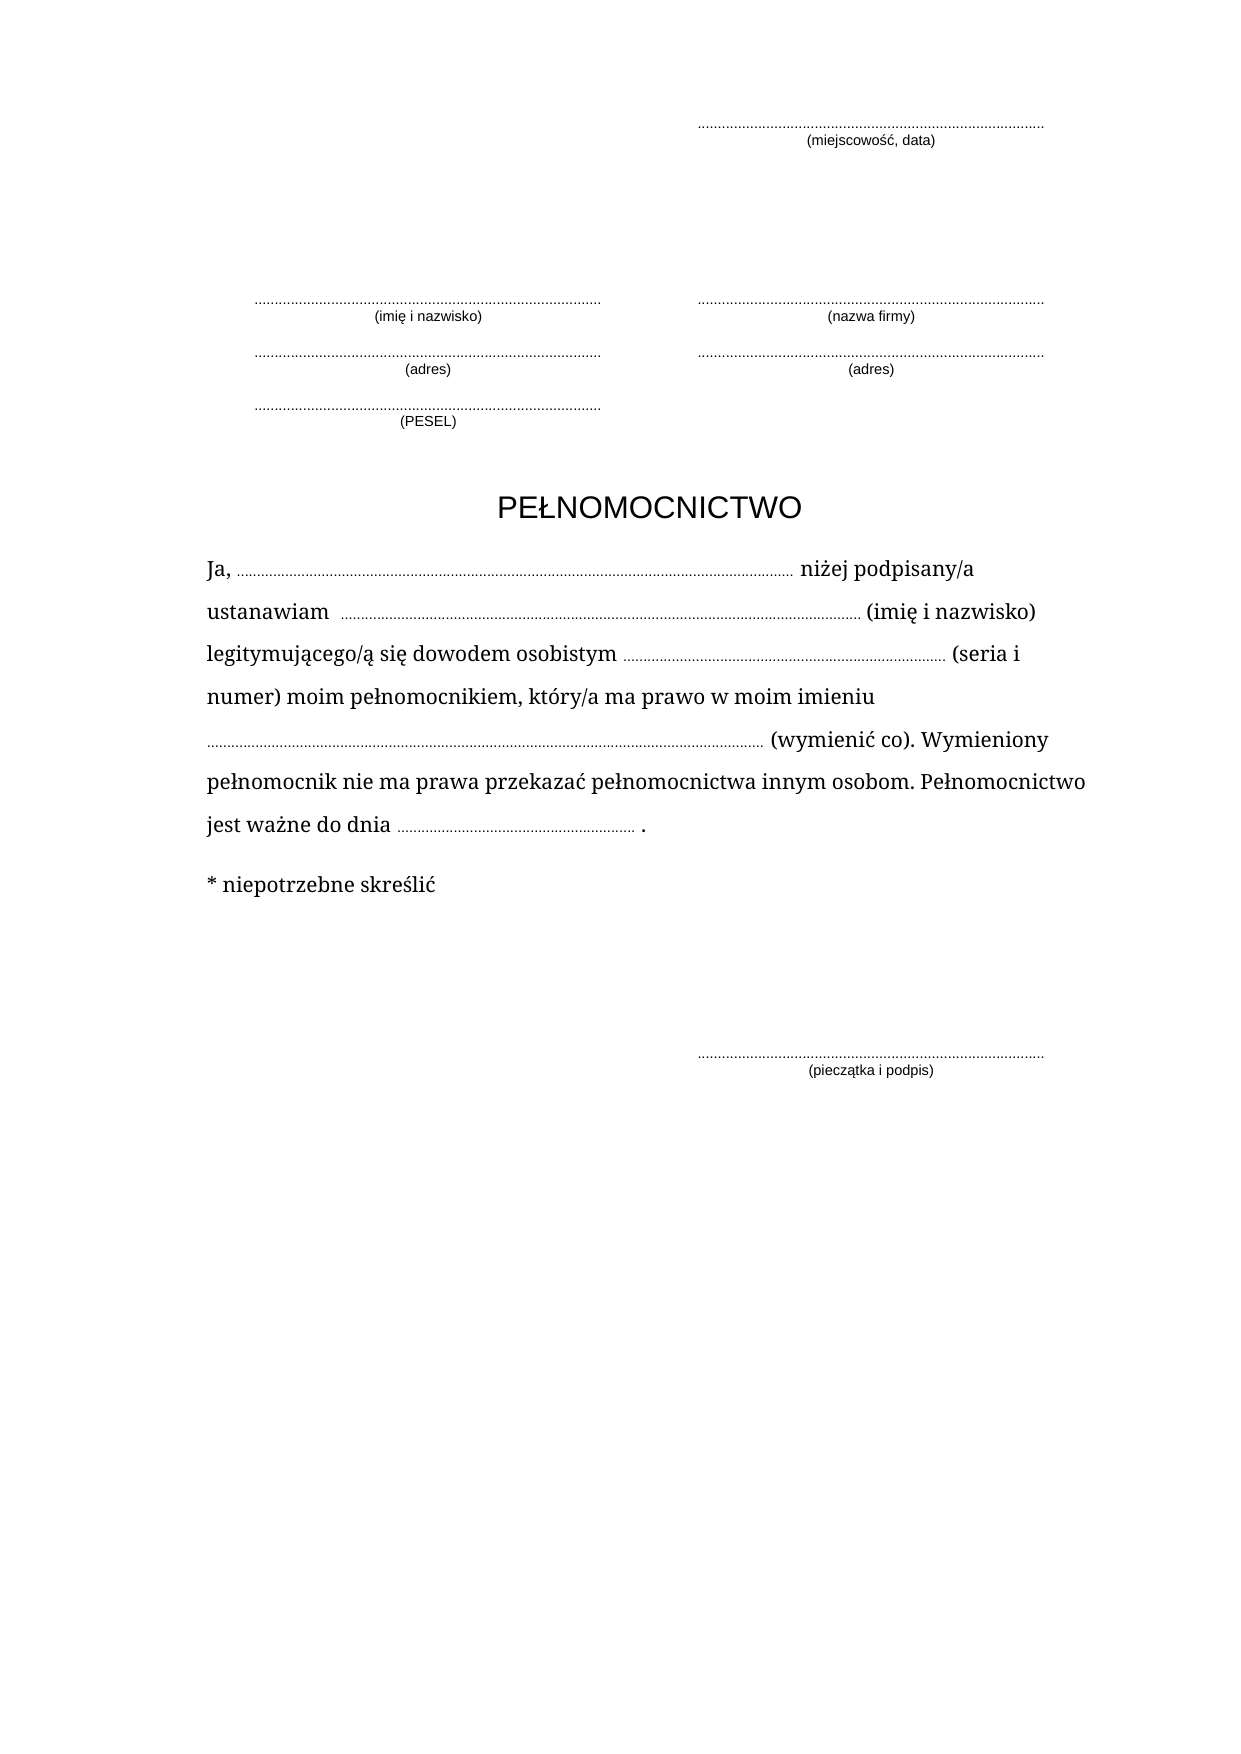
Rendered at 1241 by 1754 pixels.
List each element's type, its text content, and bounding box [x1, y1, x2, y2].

table_cell ...................................................................................... (adres) [207, 325, 649, 377]
table_cell ...................................................................................... (PESEL) [207, 377, 649, 430]
table_header [207, 990, 649, 1084]
table_header ...................................................................................... (imię i nazwisko) [207, 272, 649, 324]
text * niepotrzebne skreślić [207, 870, 1093, 899]
subtitle PEŁNOMOCNICTWO [207, 489, 1093, 525]
table_cell [650, 377, 1093, 430]
table_header ...................................................................................... (nazwa firmy) [650, 272, 1093, 324]
text Ja, .......................................................................................................................................... niżej podpisany/a ustanawiam ................................................................................................................................. (imię i nazwisko) legitymującego/ą się dowodem osobistym ................................................................................ (seria i numer) moim pełnomocnikiem, który/a ma prawo w moim imieniu .......................................................................................................................................... (wymienić co). Wymieniony pełnomocnik nie ma prawa przekazać pełnomocnictwa innym osobom. Pełnomocnictwo jest ważne do dnia ........................................................... . [207, 554, 1093, 838]
table_cell ...................................................................................... (adres) [650, 325, 1093, 377]
table_header ...................................................................................... (pieczątka i podpis) [650, 990, 1093, 1084]
